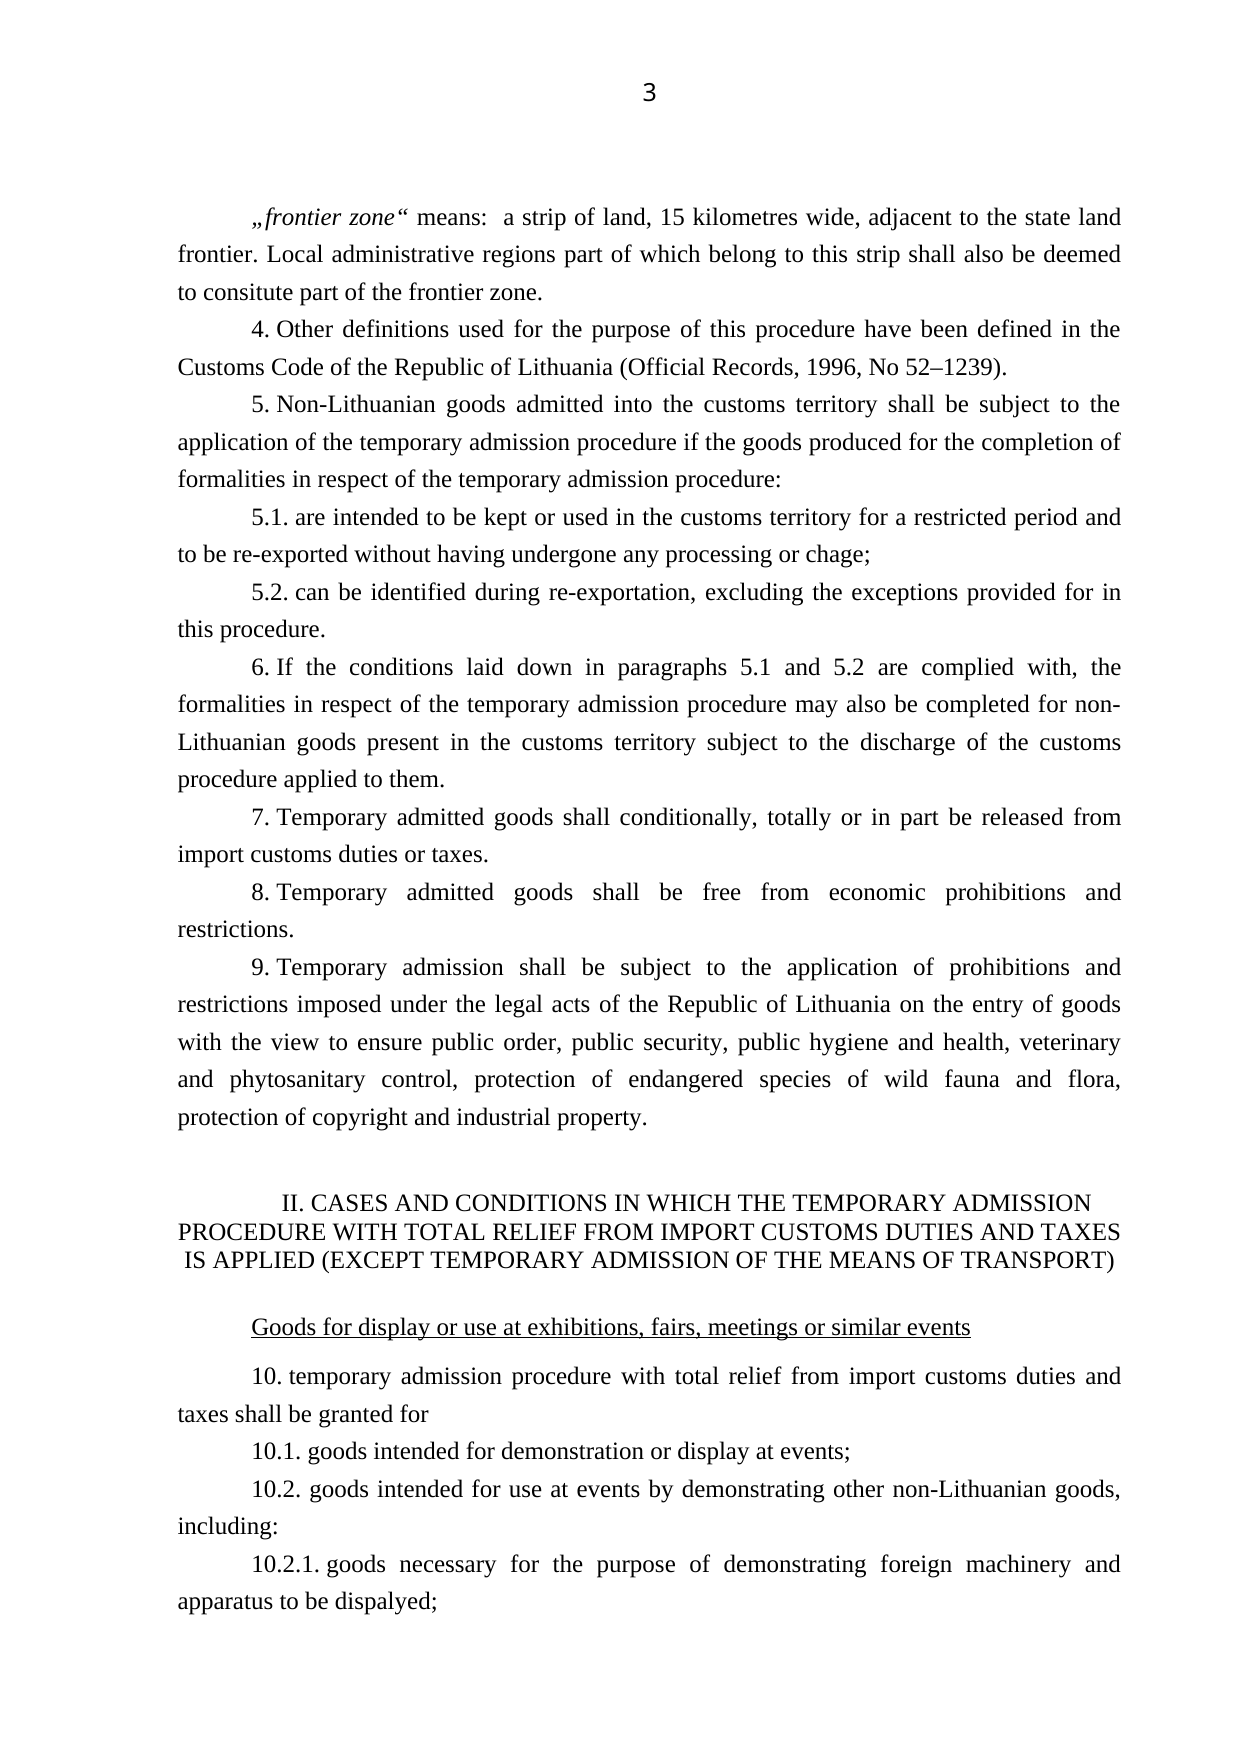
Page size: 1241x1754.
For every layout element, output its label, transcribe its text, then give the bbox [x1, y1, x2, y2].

text 5.1. are intended to be kept or used in the customs territory for a restricted period and to be re-exported without having undergone any processing or chage; [177, 493, 1122, 568]
text 4. Other definitions used for the purpose of this procedure have been defined in the Customs Code of the Republic of Lithuania (Official Records, 1996, No 52–1239). [177, 306, 1122, 381]
text 5.2. can be identified during re-exportation, excluding the exceptions provided for in this procedure. [177, 568, 1122, 643]
text 8. Temporary admitted goods shall be free from economic prohibitions and restrictions. [177, 868, 1122, 943]
text 10.2. goods intended for use at events by demonstrating other non-Lithuanian goods, including: [177, 1465, 1122, 1540]
text II. CASES AND CONDITIONS IN WHICH THE TEMPORARY ADMISSION PROCEDURE WITH TOTAL RELIEF FROM IMPORT CUSTOMS DUTIES AND TAXES IS APPLIED (EXCEPT TEMPORARY ADMISSION OF THE MEANS OF TRANSPORT) [177, 1188, 1122, 1274]
text „frontier zone“ means: a strip of land, 15 kilometres wide, adjacent to the state land frontier. Local administrative regions part of which belong to this strip shall also be deemed to consitute part of the frontier zone. [177, 193, 1122, 306]
text 10.1. goods intended for demonstration or display at events; [177, 1428, 1122, 1465]
text 6. If the conditions laid down in paragraphs 5.1 and 5.2 are complied with, the formalities in respect of the temporary admission procedure may also be completed for non-Lithuanian goods present in the customs territory subject to the discharge of the customs procedure applied to them. [177, 643, 1122, 793]
text 7. Temporary admitted goods shall conditionally, totally or in part be released from import customs duties or taxes. [177, 793, 1122, 868]
text 5. Non-Lithuanian goods admitted into the customs territory shall be subject to the application of the temporary admission procedure if the goods produced for the completion of formalities in respect of the temporary admission procedure: [177, 381, 1122, 493]
text 10. temporary admission procedure with total relief from import customs duties and taxes shall be granted for [177, 1353, 1122, 1428]
text Goods for display or use at exhibitions, fairs, meetings or similar events [177, 1303, 1122, 1341]
text 10.2.1. goods necessary for the purpose of demonstrating foreign machinery and apparatus to be dispalyed; [177, 1540, 1122, 1615]
text 9. Temporary admission shall be subject to the application of prohibitions and restrictions imposed under the legal acts of the Republic of Lithuania on the entry of goods with the view to ensure public order, public security, public hygiene and health, veterinary and phytosanitary control, protection of endangered species of wild fauna and flora, protection of copyright and industrial property. [177, 943, 1122, 1131]
